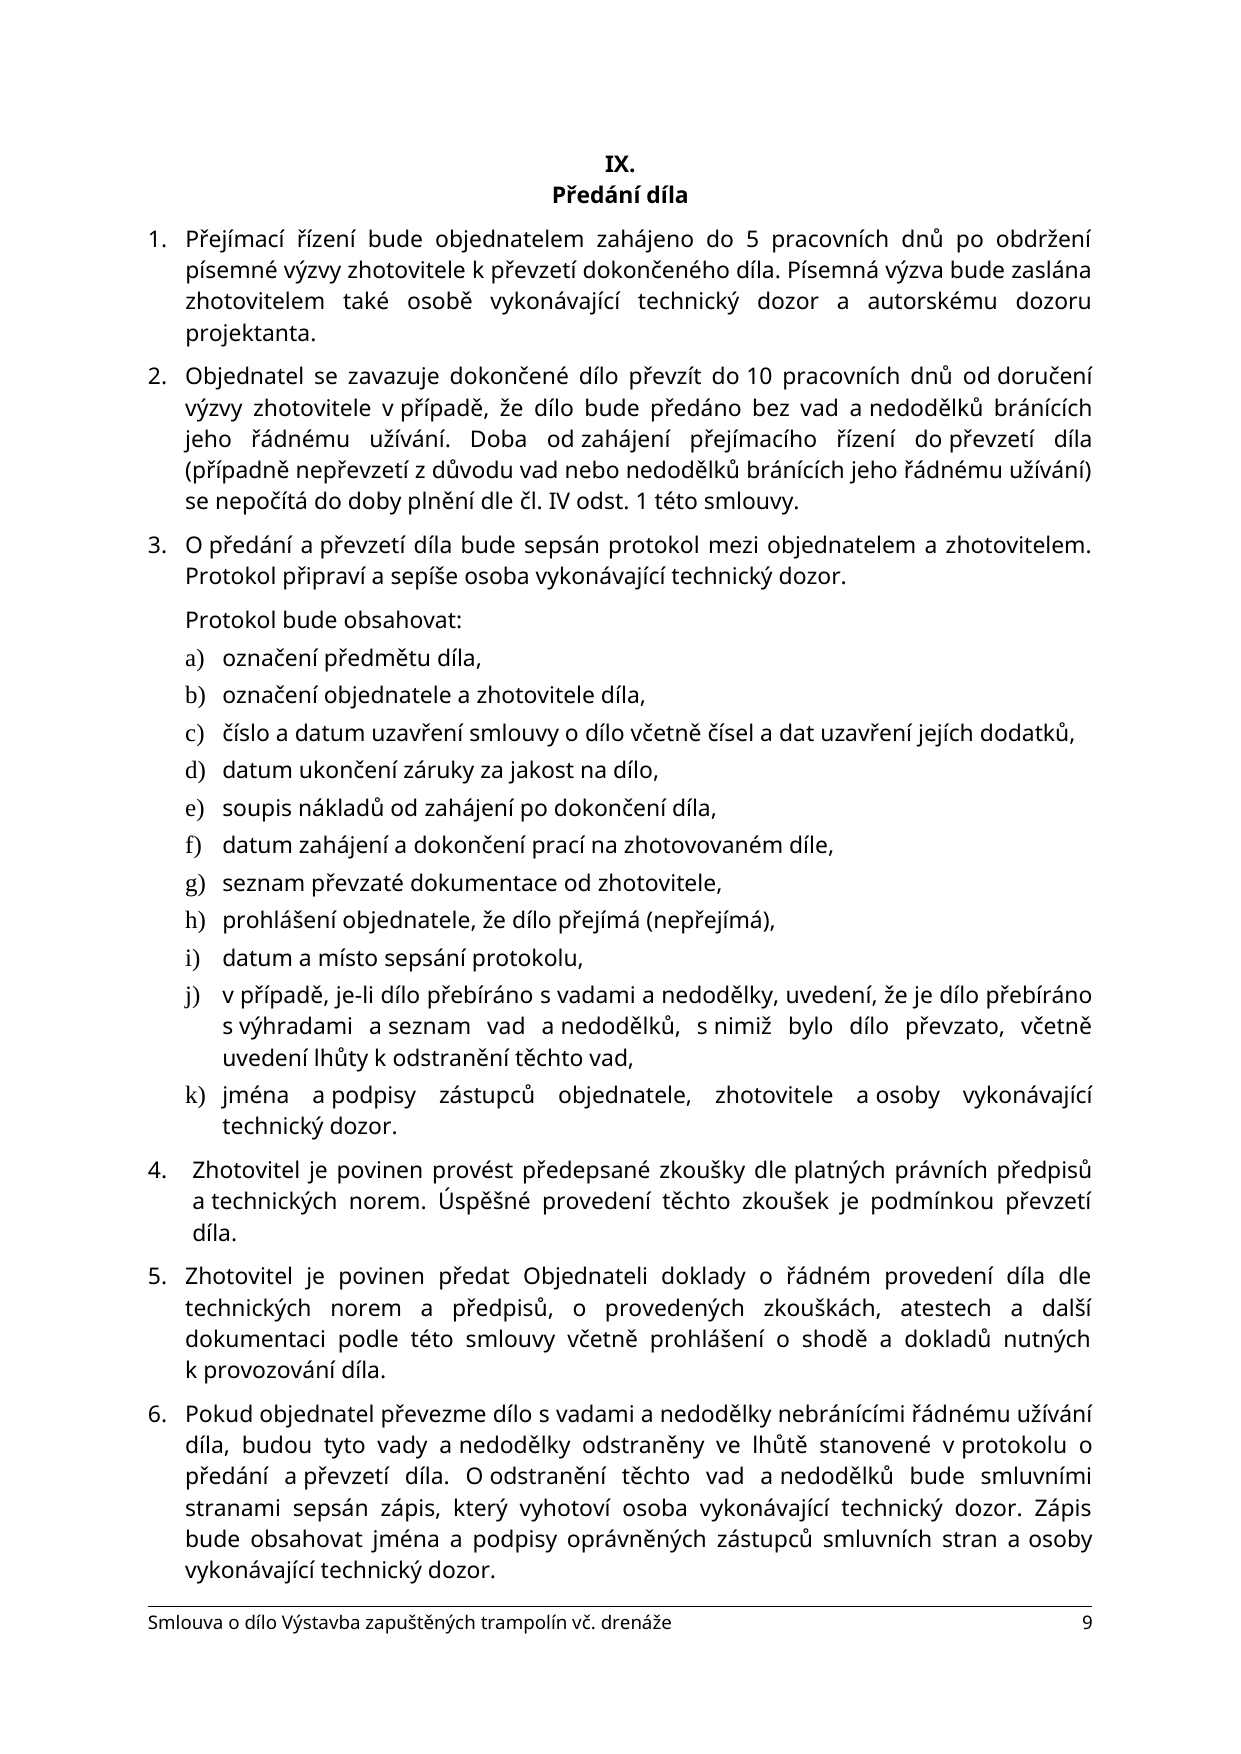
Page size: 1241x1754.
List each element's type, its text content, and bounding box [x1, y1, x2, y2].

text Protokol bude obsahovat: [185, 604, 1092, 635]
list O předání a převzetí díla bude sepsán protokol mezi objednatelem a zhotovitelem. Protokol připraví a sepíše osoba vykonávající technický dozor. [148, 529, 1092, 591]
list Pokud objednatel převezme dílo s vadami a nedodělky nebránícími řádnému užívání díla, budou tyto vady a nedodělky odstraněny ve lhůtě stanovené v protokolu o předání a převzetí díla. O odstranění těchto vad a nedodělků bude smluvními stranami sepsán zápis, který vyhotoví osoba vykonávající technický dozor. Zápis bude obsahovat jména a podpisy oprávněných zástupců smluvních stran a osoby vykonávající technický dozor. [148, 1398, 1092, 1585]
list Přejímací řízení bude objednatelem zahájeno do 5 pracovních dnů po obdržení písemné výzvy zhotovitele k převzetí dokončeného díla. Písemná výzva bude zaslána zhotovitelem také osobě vykonávající technický dozor a autorskému dozoru projektanta. [148, 223, 1092, 348]
list Objednatel se zavazuje dokončené dílo převzít do 10 pracovních dnů od doručení výzvy zhotovitele v případě, že dílo bude předáno bez vad a nedodělků bránících jeho řádnému užívání. Doba od zahájení přejímacího řízení do převzetí díla (případně nepřevzetí z důvodu vad nebo nedodělků bránících jeho řádnému užívání) se nepočítá do doby plnění dle čl. IV odst. 1 této smlouvy. [148, 360, 1092, 516]
list číslo a datum uzavření smlouvy o dílo včetně čísel a dat uzavření jejích dodatků, [185, 716, 1092, 748]
list označení předmětu díla, [185, 641, 1092, 673]
list Zhotovitel je povinen provést předepsané zkoušky dle platných právních předpisů a technických norem. Úspěšné provedení těchto zkoušek je podmínkou převzetí díla. [148, 1154, 1092, 1248]
list datum ukončení záruky za jakost na dílo, [185, 754, 1092, 785]
text IX. Předání díla [148, 148, 1092, 210]
list jména a podpisy zástupců objednatele, zhotovitele a osoby vykonávající technický dozor. [185, 1079, 1092, 1141]
list označení objednatele a zhotovitele díla, [185, 679, 1092, 710]
list soupis nákladů od zahájení po dokončení díla, [185, 791, 1092, 823]
list v případě, je‑li dílo přebíráno s vadami a nedodělky, uvedení, že je dílo přebíráno s výhradami a seznam vad a nedodělků, s nimiž bylo dílo převzato, včetně uvedení lhůty k odstranění těchto vad, [185, 979, 1092, 1073]
list datum a místo sepsání protokolu, [185, 941, 1092, 973]
list Zhotovitel je povinen předat Objednateli doklady o řádném provedení díla dle technických norem a předpisů, o provedených zkouškách, atestech a další dokumentaci podle této smlouvy včetně prohlášení o shodě a dokladů nutných k provozování díla. [148, 1260, 1092, 1385]
list seznam převzaté dokumentace od zhotovitele, [185, 866, 1092, 898]
list datum zahájení a dokončení prací na zhotovovaném díle, [185, 829, 1092, 860]
list prohlášení objednatele, že dílo přejímá (nepřejímá), [185, 904, 1092, 935]
